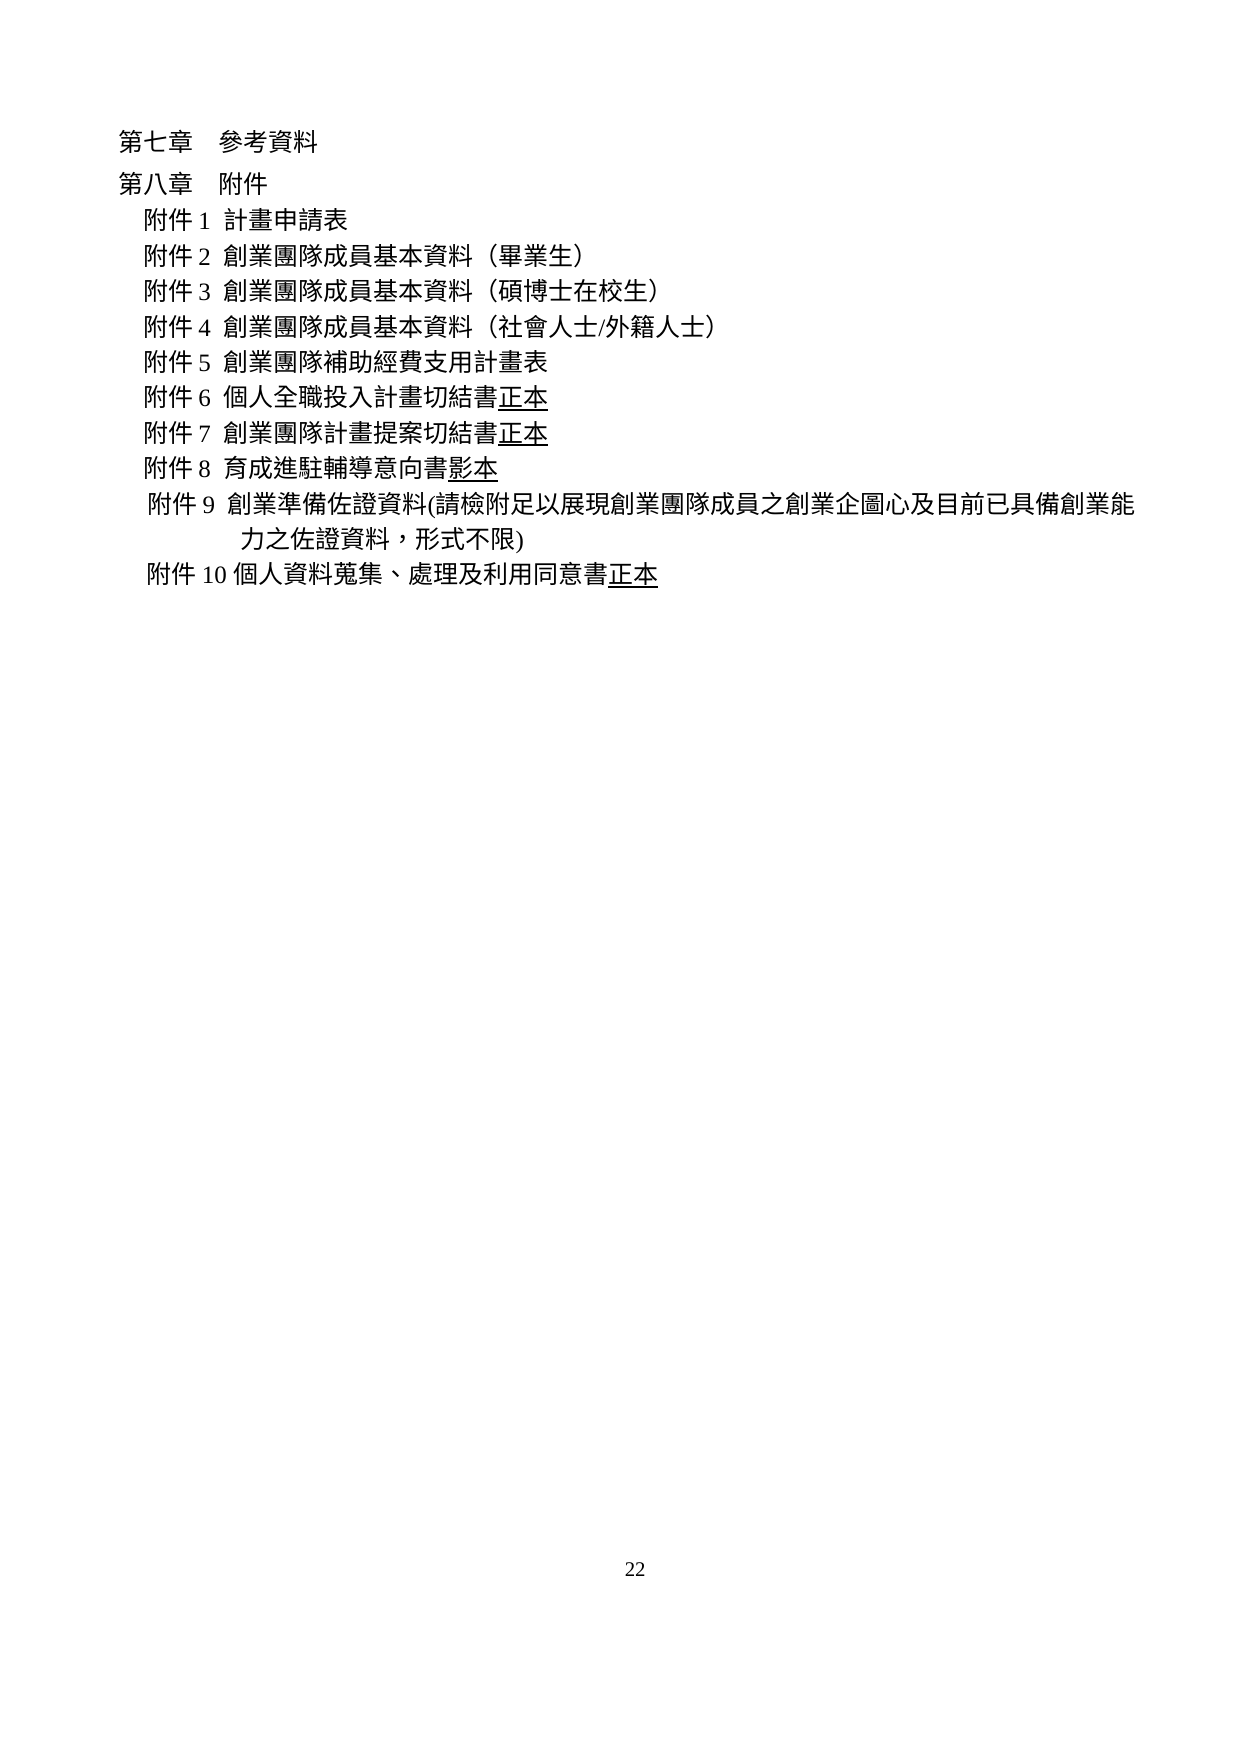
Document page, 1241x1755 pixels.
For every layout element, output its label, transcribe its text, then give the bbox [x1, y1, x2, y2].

text 附件6 個人全職投入計畫切結書正本 [118, 378, 1152, 414]
text 附件9 創業準備佐證資料(請檢附足以展現創業團隊成員之創業企圖心及目前已具備創業能力之佐證資料，形式不限) [147, 485, 1152, 556]
text 附件8 育成進駐輔導意向書影本 [118, 449, 1152, 485]
text 附件1 計畫申請表 [118, 201, 1152, 237]
text 附件2 創業團隊成員基本資料（畢業生） [118, 237, 1152, 272]
text 附件3 創業團隊成員基本資料（碩博士在校生） [118, 272, 1152, 308]
text 第八章 附件 [118, 160, 1152, 201]
text 附件7 創業團隊計畫提案切結書正本 [118, 414, 1152, 449]
text 附件5 創業團隊補助經費支用計畫表 [118, 343, 1152, 378]
text 附件4 創業團隊成員基本資料（社會人士/外籍人士） [118, 308, 1152, 343]
text 附件10 個人資料蒐集、處理及利用同意書正本 [147, 556, 1152, 591]
text 第七章 參考資料 [118, 118, 1152, 160]
